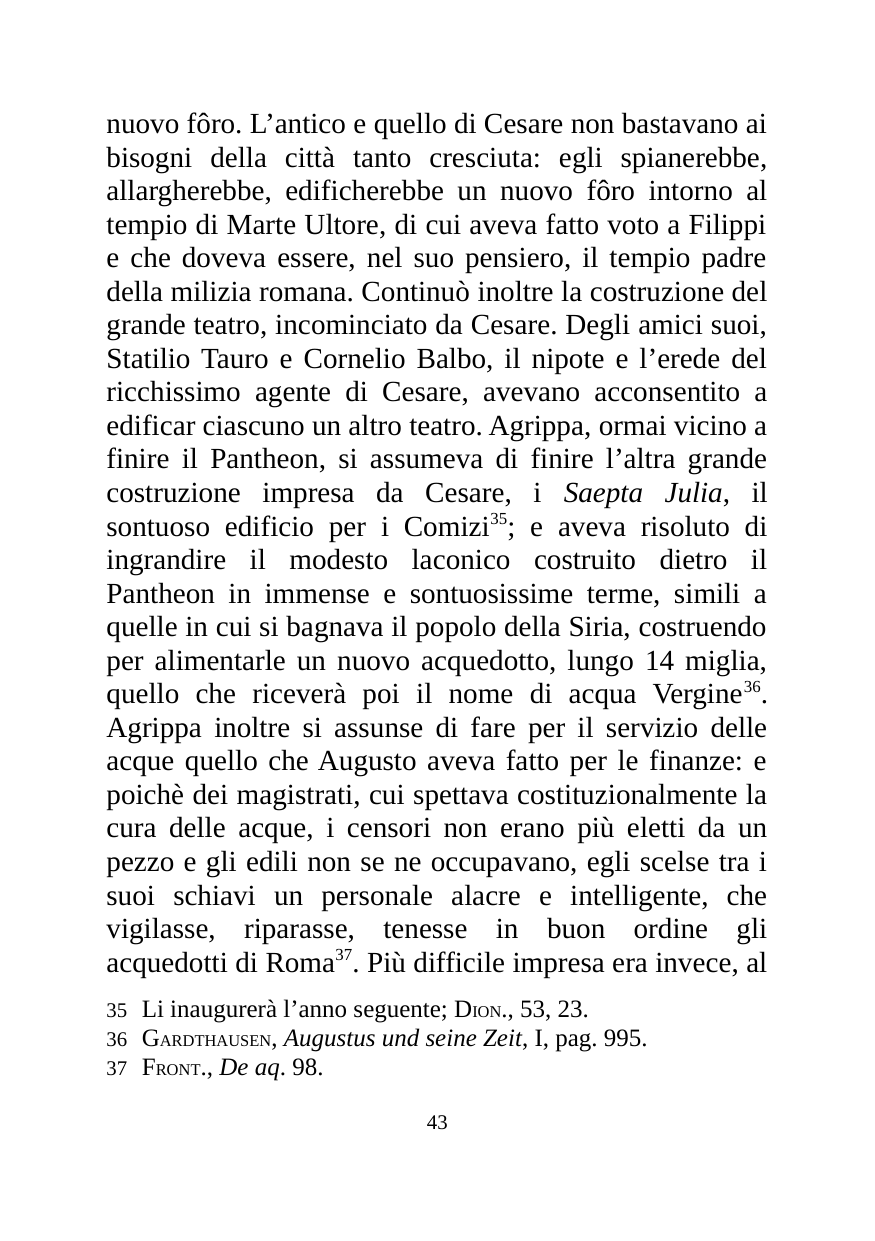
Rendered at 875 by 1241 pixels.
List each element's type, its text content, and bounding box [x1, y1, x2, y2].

text nuovo fôro. L’antico e quello di Cesare non bastavano ai bisogni della città tanto cresciuta: egli spianerebbe, allargherebbe, edificherebbe un nuovo fôro intorno al tempio di Marte Ultore, di cui aveva fatto voto a Filippi e che doveva essere, nel suo pensiero, il tempio padre della milizia romana. Continuò inoltre la costruzione del grande teatro, incominciato da Cesare. Degli amici suoi, Statilio Tauro e Cornelio Balbo, il nipote e l’erede del ricchissimo agente di Cesare, avevano acconsentito a edificar ciascuno un altro teatro. Agrippa, ormai vicino a finire il Pantheon, si assumeva di finire l’altra grande costruzione impresa da Cesare, i Saepta Julia, il sontuoso edificio per i Comizi; e aveva risoluto di ingrandire il modesto laconico costruito dietro il Pantheon in immense e sontuosissime terme, simili a quelle in cui si bagnava il popolo della Siria, costruendo per alimentarle un nuovo acquedotto, lungo 14 miglia, quello che riceverà poi il nome di acqua Vergine. Agrippa inoltre si assunse di fare per il servizio delle acque quello che Augusto aveva fatto per le finanze: e poichè dei magistrati, cui spettava costituzionalmente la cura delle acque, i censori non erano più eletti da un pezzo e gli edili non se ne occupavano, egli scelse tra i suoi schiavi un personale alacre e intelligente, che vigilasse, riparasse, tenesse in buon ordine gli acquedotti di Roma. Più difficile impresa era invece, al [106, 106, 768, 978]
text Front., De aq. 98. [106, 1052, 768, 1080]
text Li inaugurerà l’anno seguente; Dion., 53, 23. [106, 994, 768, 1023]
text Gardthausen, Augustus und seine Zeit, I, pag. 995. [106, 1023, 768, 1052]
